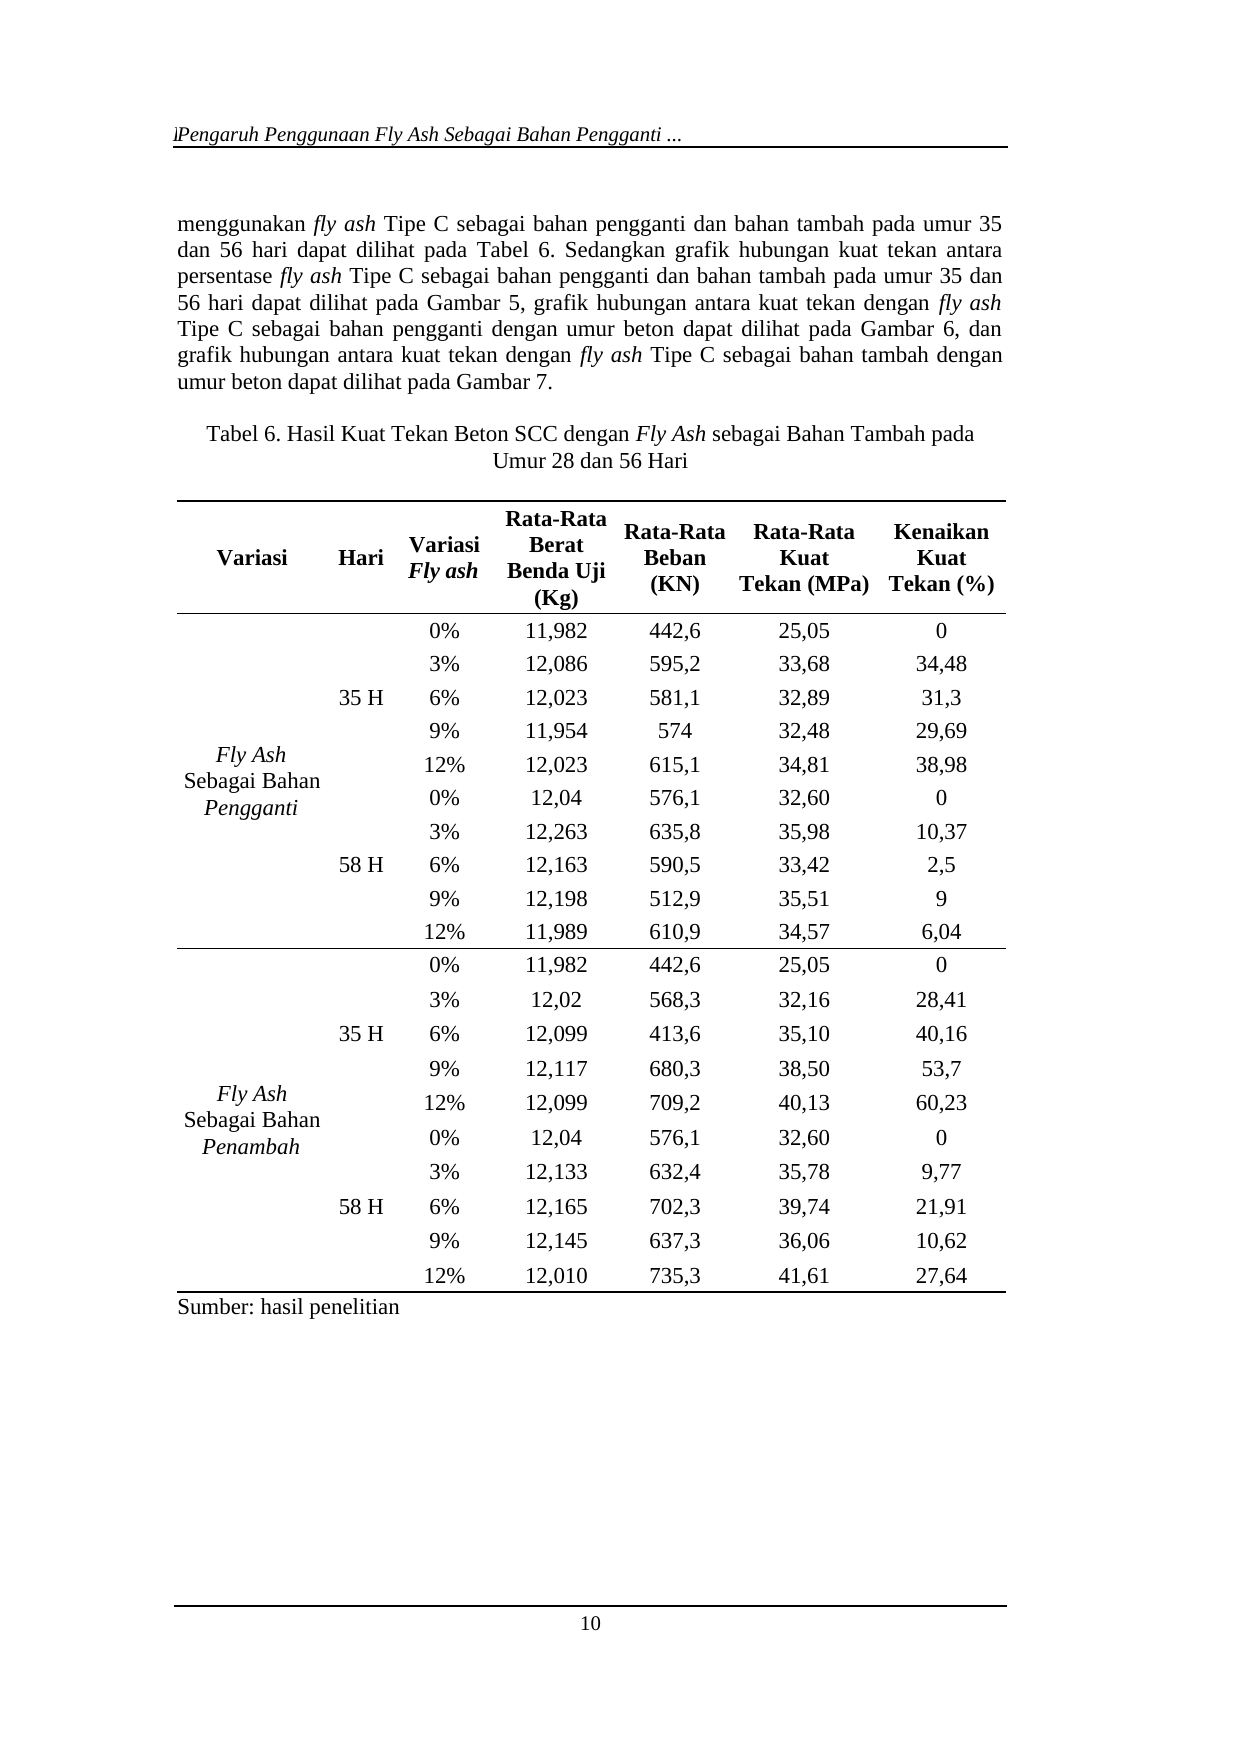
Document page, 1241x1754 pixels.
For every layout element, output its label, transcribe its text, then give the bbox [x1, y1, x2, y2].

table_cell 6% [395, 1188, 494, 1222]
table_cell 0 [877, 949, 1006, 981]
table_cell 442,6 [619, 614, 731, 646]
table_cell 41,61 [731, 1257, 877, 1291]
table_cell 35,51 [731, 881, 877, 914]
table_cell 11,982 [494, 949, 619, 981]
text menggunakan fly ash Tipe C sebagai bahan pengganti dan bahan tambah pada umur 35 dan 56 hari dapat dilihat pada Tabel 6. Sedangkan grafik hubungan kuat tekan antara persentase fly ash Tipe C sebagai bahan pengganti dan bahan tambah pada umur 35 dan 56 hari dapat dilihat pada Gambar 5, grafik hubungan antara kuat tekan dengan fly ash Tipe C sebagai bahan pengganti dengan umur beton dapat dilihat pada Gambar 6, dan grafik hubungan antara kuat tekan dengan fly ash Tipe C sebagai bahan tambah dengan umur beton dapat dilihat pada Gambar 7. [177, 209, 1003, 394]
table_cell 574 [619, 713, 731, 747]
table_cell 6% [395, 680, 494, 713]
table_cell 10,62 [877, 1222, 1006, 1257]
table_cell 6% [395, 847, 494, 881]
text Tabel 6. Hasil Kuat Tekan Beton SCC dengan Fly Ash sebagai Bahan Tambah pada Umur 28 dan 56 Hari [177, 420, 1003, 473]
table_cell 12,099 [494, 1015, 619, 1050]
table_cell 10,37 [877, 814, 1006, 847]
table_cell 12,163 [494, 847, 619, 881]
table_cell 3% [395, 814, 494, 847]
table_cell 21,91 [877, 1188, 1006, 1222]
table_cell 576,1 [619, 780, 731, 814]
table_cell 595,2 [619, 646, 731, 680]
table_cell 33,42 [731, 847, 877, 881]
table_cell 615,1 [619, 747, 731, 780]
table_cell 32,89 [731, 680, 877, 713]
table_cell 11,954 [494, 713, 619, 747]
table_cell 27,64 [877, 1257, 1006, 1291]
table_cell 9% [395, 713, 494, 747]
table_header Rata-Rata Beban (KN) [619, 502, 731, 613]
table_cell 610,9 [619, 914, 731, 947]
table_cell 11,989 [494, 914, 619, 947]
table_cell 38,50 [731, 1050, 877, 1084]
table_cell 12,133 [494, 1153, 619, 1188]
table_cell 9,77 [877, 1153, 1006, 1188]
table_header Rata-Rata Kuat Tekan (MPa) [731, 502, 877, 613]
table_cell 32,48 [731, 713, 877, 747]
table_cell 12,117 [494, 1050, 619, 1084]
table_cell 9 [877, 881, 1006, 914]
table_cell 12% [395, 1257, 494, 1291]
table_cell 0 [877, 1119, 1006, 1153]
table_cell 632,4 [619, 1153, 731, 1188]
table_cell 12,02 [494, 981, 619, 1015]
table_cell 12,263 [494, 814, 619, 847]
table_cell 58 H [327, 780, 395, 947]
table_cell 35,78 [731, 1153, 877, 1188]
table_cell 6,04 [877, 914, 1006, 947]
table_cell 3% [395, 981, 494, 1015]
table_cell 3% [395, 646, 494, 680]
table_cell 38,98 [877, 747, 1006, 780]
table_cell 590,5 [619, 847, 731, 881]
table_cell 0 [877, 780, 1006, 814]
table_cell 0% [395, 1119, 494, 1153]
table_header Hari [327, 502, 395, 613]
table_cell Fly Ash Sebagai Bahan Penambah [177, 949, 327, 1291]
table_cell 9% [395, 881, 494, 914]
table_cell 12,086 [494, 646, 619, 680]
table_cell 12% [395, 747, 494, 780]
table_cell 12,099 [494, 1084, 619, 1119]
table_header Variasi [177, 502, 327, 613]
table_cell 32,60 [731, 1119, 877, 1153]
table_cell 9% [395, 1050, 494, 1084]
table_cell 25,05 [731, 614, 877, 646]
table_cell 637,3 [619, 1222, 731, 1257]
text Sumber: hasil penelitian [177, 1293, 1003, 1319]
table_cell 60,23 [877, 1084, 1006, 1119]
table_cell 0% [395, 949, 494, 981]
table_cell 709,2 [619, 1084, 731, 1119]
table_cell 413,6 [619, 1015, 731, 1050]
table_cell 58 H [327, 1119, 395, 1291]
table_cell 40,13 [731, 1084, 877, 1119]
table_cell 35,98 [731, 814, 877, 847]
table_cell 32,60 [731, 780, 877, 814]
table_cell 31,3 [877, 680, 1006, 713]
table_cell 12,04 [494, 1119, 619, 1153]
table_cell 12,145 [494, 1222, 619, 1257]
table_cell 33,68 [731, 646, 877, 680]
table_cell 29,69 [877, 713, 1006, 747]
table_cell 36,06 [731, 1222, 877, 1257]
table_header Rata-Rata Berat Benda Uji (Kg) [494, 502, 619, 613]
table_cell 576,1 [619, 1119, 731, 1153]
table_cell 34,57 [731, 914, 877, 947]
table_header Variasi Fly ash [395, 502, 494, 613]
table_cell 34,48 [877, 646, 1006, 680]
table_cell 28,41 [877, 981, 1006, 1015]
table_header Kenaikan Kuat Tekan (%) [877, 502, 1006, 613]
table_cell 6% [395, 1015, 494, 1050]
table_cell 11,982 [494, 614, 619, 646]
table_cell 12,165 [494, 1188, 619, 1222]
table_cell 512,9 [619, 881, 731, 914]
table_cell 12,023 [494, 747, 619, 780]
table_cell Fly Ash Sebagai Bahan Pengganti [177, 614, 327, 947]
table_cell 32,16 [731, 981, 877, 1015]
table_cell 12,023 [494, 680, 619, 713]
table_cell 53,7 [877, 1050, 1006, 1084]
table_cell 34,81 [731, 747, 877, 780]
table_cell 35 H [327, 614, 395, 780]
table_cell 568,3 [619, 981, 731, 1015]
table_cell 702,3 [619, 1188, 731, 1222]
table_cell 635,8 [619, 814, 731, 847]
table_cell 3% [395, 1153, 494, 1188]
table_cell 39,74 [731, 1188, 877, 1222]
table_cell 35 H [327, 949, 395, 1119]
table_cell 9% [395, 1222, 494, 1257]
table_cell 442,6 [619, 949, 731, 981]
table_cell 12,010 [494, 1257, 619, 1291]
table_cell 735,3 [619, 1257, 731, 1291]
table_cell 12% [395, 914, 494, 947]
table_cell 12,198 [494, 881, 619, 914]
table_cell 0 [877, 614, 1006, 646]
table_cell 680,3 [619, 1050, 731, 1084]
table_cell 0% [395, 614, 494, 646]
table_cell 12% [395, 1084, 494, 1119]
table_cell 2,5 [877, 847, 1006, 881]
table_cell 581,1 [619, 680, 731, 713]
table_cell 25,05 [731, 949, 877, 981]
table_cell 0% [395, 780, 494, 814]
table_cell 40,16 [877, 1015, 1006, 1050]
table_cell 35,10 [731, 1015, 877, 1050]
table_cell 12,04 [494, 780, 619, 814]
